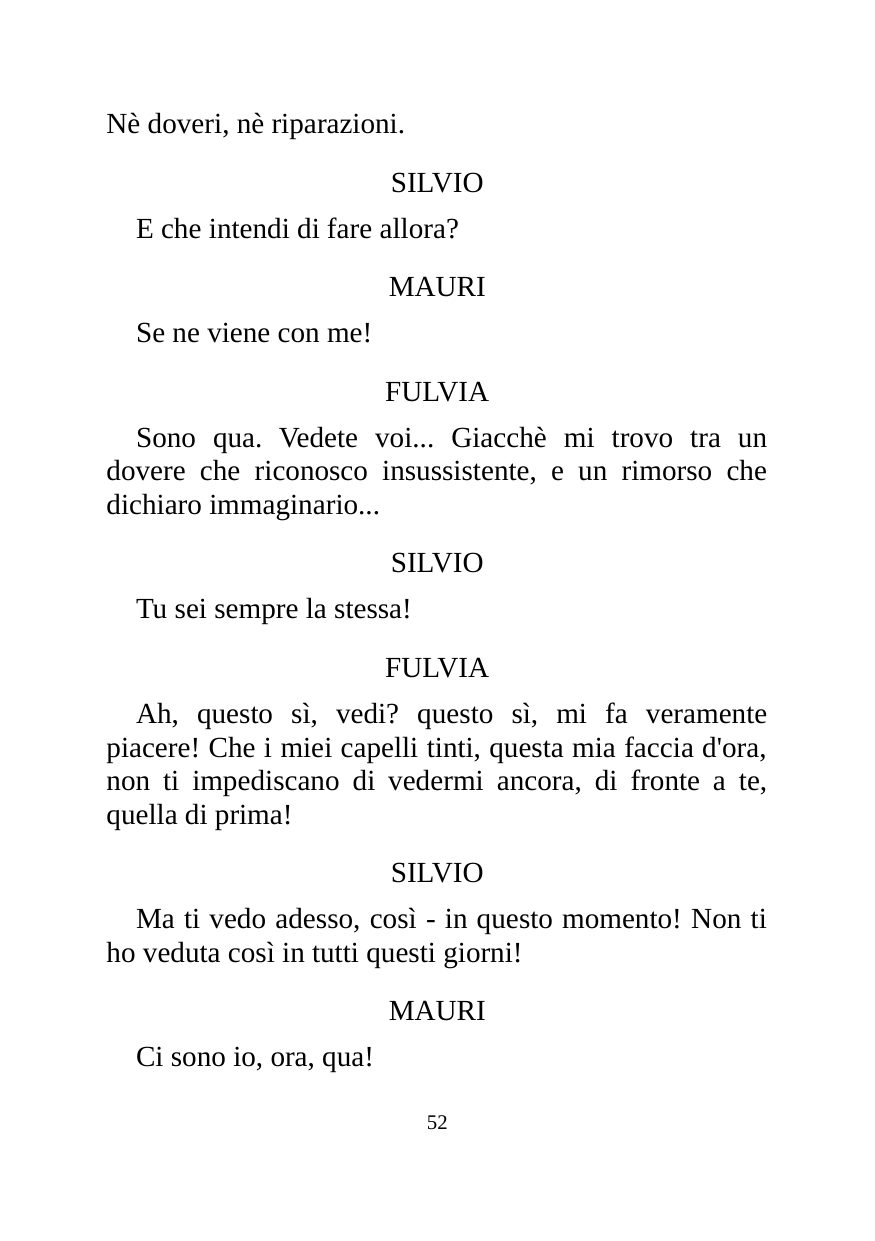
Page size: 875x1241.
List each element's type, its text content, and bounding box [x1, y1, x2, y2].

text Se ne viene con me! [106, 315, 768, 349]
text Ma ti vedo adesso, così - in questo momento! Non ti ho veduta così in tutti questi giorni! [106, 901, 768, 968]
text FULVIA [106, 650, 768, 684]
text SILVIO [106, 855, 768, 889]
text Ci sono io, ora, qua! [106, 1039, 768, 1073]
text Nè doveri, nè riparazioni. [106, 106, 768, 140]
text SILVIO [106, 546, 768, 579]
text SILVIO [106, 165, 768, 198]
text E che intendi di fare allora? [106, 211, 768, 244]
text Sono qua. Vedete voi... Giacchè mi trovo tra un dovere che riconosco insussistente, e un rimorso che dichiaro immaginario... [106, 420, 768, 521]
text MAURI [106, 993, 768, 1027]
text FULVIA [106, 374, 768, 407]
text Tu sei sempre la stessa! [106, 592, 768, 625]
text MAURI [106, 269, 768, 303]
text Ah, questo sì, vedi? questo sì, mi fa veramente piacere! Che i miei capelli tinti, questa mia faccia d'ora, non ti impediscano di vedermi ancora, di fronte a te, quella di prima! [106, 696, 768, 830]
